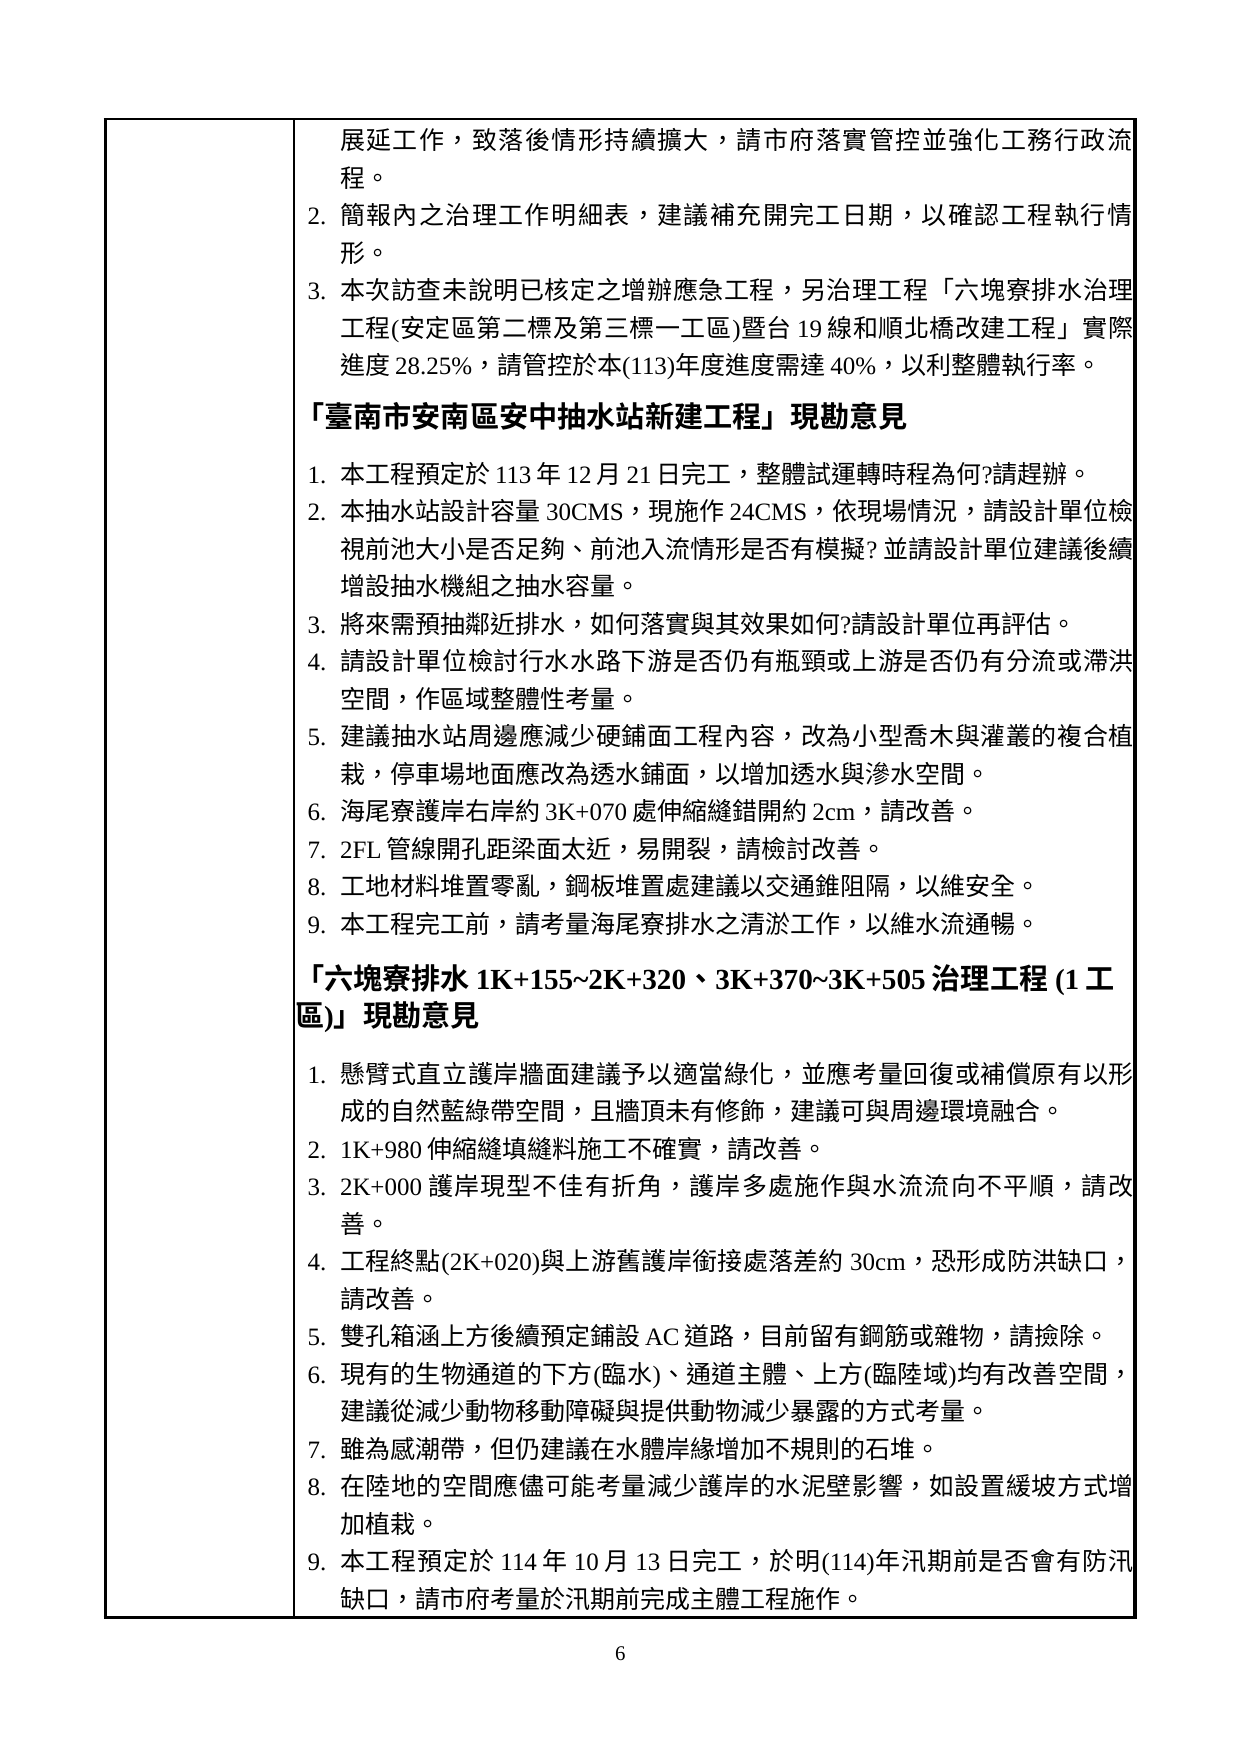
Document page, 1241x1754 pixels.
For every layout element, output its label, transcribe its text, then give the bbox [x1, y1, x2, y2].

table_cell [107, 120, 293, 1616]
table_cell 訪查意見 領隊 前瞻水環境建設計畫，整體執行自106年起，簡報內經費執行均以108年分析列表，建議應修正。 自前瞻補助相關治水工作以來，臺南市已有明顯成效，建議將治水效率予以量化展示，如減少多少淹水面積、退水時間縮短等。 112年水利署補助之應急工程尚有1件未完工，治理工程已轉正及113年應急增辦部分，請趕辦相關發包作業，以利整體執行率。 有關生態檢核部分，請考量在地需求，生態關注物種(非僅限保育物種)，應建立生態物種資料庫，設計階段即納入四大措施進行保育、復育工作。 滯洪池排水系統，可考量周邊農田生態，建構完整生態連結。 水與安全以防災為重點，結合前瞻計畫策略(如逕流分擔、出流管制、在地滯洪、NBS理念與作法)達到治理目的。 建請補充生態檢核專案執行計畫以工程全生命週期中之維管使用計畫的成效說明。 綜合提報各期計畫各工程(尤其應急工程)，除對安全目的外，同時考量既有生態系環境，以國土綠網結合作為優先考量。 資訊公開可加強部分都計區、排水及下水道等具體改善成效說明。 林連山委員 凱米颱風之淹水改善情況，請再就台南市全轄於前瞻基礎建設計畫投入整治之前與之後的實際淹水面積、深度、時間等再予補充，俾彰顯本計畫之效益。另三爺溪整治完成前後的改善情況也可以用具體的資料來表現。 由於前瞻計畫所設置的工程設施如:水門、抽水站、滯洪池等相當多，有關其後續之維護管理及操作等工作與經費編列情形，在凱米颱風期間的操作情況等均請再補充說明。 台南市政府致力於渠道的清淤工作，值得肯定，惟清淤常面臨用地未能取得致延宕情況，未知台南市的情況如何?或可把相關經驗予以分享。 自主防災社區的運作情況及凱米颱風期間之撤離情況、人員傷損情況亦可再強化說明。淹水熱點共約180處，如何針對這些熱點做即時處理。 由於前瞻基礎計畫將於明(114)年告一段落，則相關工程之施作、經費之支用與核銷等如尚未完成，會否影響相關會計作業的不順?有關因應方式如何辦理? 施進村委員 100~112年應急工程計31件，其中23件已完工，為何迄未結案?112年尚有8件施工中，何時可完工? 113年應急工程新化區烏鬼厝溪排水(0K+200~0K+300)護岸改善應急工程，進度落後16.66%，原因為何?有何趕辦計畫?均請敘明。 水利署補助款支用比65%，國土署補助款支用比69%，漁業署補助款支用比59%，均偏低，請積極趕辦，以提高預算執行率。 水利署補助治理工程第1-7批次係107年~110年核定，為何迄今仍有5件測設中，8件招標中，17件施工中?其因為何?請敘明。 虎頭溪排水4件治理工程(A工區、B工區、一工區、二工區)是否已完工?若是，請敘明何時完工?若否，進度可能落後，請研提趕辦計畫積極趕辦。 國土署補助「台南市永康區復華一街排水改善工程」，工程進度落後6.48%，目前執行進度只有54.53%，如何依預定期程於113年12月完工? 凱米颱風來襲，台南市計有278處淹水感測器有無發揮預期效能?若有未發揮功能者，其因為何?請檢討改善。 台南市近3年維護管理經費編列情形為何?請列表敘明。 六塊寮排水1K+155~2K+320、3K+370~3K+505治理工程，排水設施採用箱涵和懸臂式護岸，該等結構形式本身就是不利生態環境。因此，生態團隊在設計過程扮演何角色?對於排水設施之結構形式，有無居於生態維護觀點提出具體建議? 生態簡報稱，以「進行施工監看」來減輕工程對文化遺址之影響，惟具體作為究為何?請敘明。此外，工址若遇到文化遺址，建議以迴避為優先考量。 張明雄委員 溪河下游水流平緩且累積聚集水區流量，而流至中下游平原地區行水緩且持續匯聚水量，又為土地利用與人口密集之處，其行水之治理遠比中上游複雜且困難，每遇豪大雨即易因行水緩滯或阻礙而發生積淹水，故更需各相關單位共同合作，形成行水、容水、透水、滲水、排水系統運作。此次颱風豪大雨的致災程度明顯減少，已可見各單位積極合作執行各項工程的系統效應已發揮。後續除了持續在外水行水順暢的努力外，在內水積淹水熱點的消弭，應可更深入發展各單位間的橫向整合，並呈現其努力與成果與後續努力目標。 從簡報資料顯示低窪地積淹水減少仍仰賴排水系統水路拓寬與護岸加高以及增加滯洪空間。雖土地取得不易，許多的水路加高與護岸加高設計，多考量行水空間與水防道路設置，而少考量原本行水水路的綠帶與其生態現況，僅就特定保育類關注物種或植栽考量發展迴避、減輕、補償等措施。建議在設計時應多考量既有綠帶及其與水路形成的藍綠帶的生物棲息活動空間與擴散分布的廊道，發展以「自然為本」與「生態系服務功能」思維的工程設計，參考既有排水道與周邊植被形成的生態現況，考量回復(或增加)水陸域自然度、擴大生物活動空間、形成生物通道與生態廊道等方向的可行性，以提供生物繁衍與生態系運作的基礎，回復自然韌性的減災估能。如未在設計時考量生物繁衍與生態系運作的的空間，在施工階段的迴避、減輕、補償措施不僅其效益其微，亦難以彌補工程對水路生態系的影響。 各項工程多以水域及岸緣為主，建議關注物種的擇定儘可能與工程內容影響與關連性為優先考量，而非著重在保育類物種。 生態檢核生命週期首重規劃設計階段，為使生態檢核機制發揮與效益增加，建議未來在設計階段應1.擴大參與與專業討論，2.以生物活動形成點線面需求(或避免碎裂化生物活動空間)考量，而能在設計階段就同步考量工程面需求設計與自然生態需求的保育措施。 建議針對不同階段生態檢核(尤以進入維護階段)的保育措施內容現狀的變化、工程前後環境變遷、生態現況變動等進行比較，除說明生態檢核效益外，更能做為未來其他工程設計參考。而此透過生態檢核資料整合更可歸納大範圍與長時期的生態特性，以及生物分布增加或減少的資料(如許多在平原地區依賴水陸域棲息與隨水路擴散的物種)，更較保育類關注物種更能反應工程介面影響或效益，而為整體計畫規劃的參考。 未來生態檢核內容建議增加工程主體內容上下游(或周邊)生態現況的分析。期能從既有生態現況建立生物類群資料與數量，作為各項工程內容對各類生物的生活史、活動方式、活動空間等等的影響的參考依據，並據以推估工程的生態影響與改變，進而設定工程關聯性高的關注物種(關注物種並非以保育類動物為限)，發展設計內容與保育措施內容。 具自然藍綠帶的水路(溪河與排水道)連結滯洪空間的藍綠帶，其實有機會發展為平原地區的生物棲息與擴散空間，具有實質的生態系維持與復育功能，建議未來應進一步匯聚各方專業共同努力，讓工程能同步保護民眾與復育生態。 內政部國土管理署 簡報內容經由比對凱米颱風與0823豪雨淹水情形，顯示市府治水策略對於降低極端氣候淹水危害已有顯著成果，如比對凱米颱風EMIC積淹水事件通報數量，永康區、仁德區及安南區確有明顯減少，請市府再補充積淹水改善成果。 面對極端氣候的挑戰，易淹水地區水患改善市府未來如能提出跨部會資源整合方案，除更能展現效益及亮點外，對於競爭型經費補助的爭取上將更具有加分作用。 內政部國土署前瞻基礎建設計畫水與安全第1~4期核定補助市府80件，已完工63件，執行成果予以肯定，剩餘17件中部分施工中案件遭遇地下管線障礙感謝市府積極協調遷改，也請持續趕辦工程進度，部分未完成發包案件請市府檢討設計成果或趕辦設計作業儘速完成招標作業。 內政部國土署前瞻基礎建設計畫-水與安全第5期核列補助15件(其中3件為設計案)、補助經費2.91億元，請市府提前辦理設計作業並妥善規劃施工進度，務必於114年底前完工。 已核撥之補助經費請市府督促施工及監造廠商確實依契約規定辦理估驗，避免估驗進度與施工進度差異過大，影響部施工查核及署工程督導成績。 行政院農業委員會(漁業署)： 請依期程加速辦理，以達前瞻計畫預期效益。 經濟部水利署 在近期凱米颱風及豪雨事件下，已較無大型淹水情形發生，顯示前瞻治理工作已有助益，感謝貴府的戮力趕辦，後續再請持續共同提升整體治理率。 整體計畫願景均用成果呈現，未實質量化如排水整治率、未來施作期程、淹水減少面積等。 簡報P.73，應表列近3年督導及查核成績，且應區分為施工查核施工小組(含中央)、水利署(含六河分署、國土署等補助單位)督導成績，不應將查核及督導併列，以瞭解歷年工程施工品質。 簡報內P.4轄管滯洪池24座，惟表格為23座，另P.20下水道建設實施率已達79.6%，惟圖示說明為81.1%，請一併查明。 有關「歷年審查意見辦理情形」未見貴府整理意見回應情形，請補充。 簡報P.89遭遇困難說明，受南部重大建設影響，工程常有缺工或流標情形，請依工程會相關解決對策辦理。 市府補助案件繁多，包含府內工務局等單位，建請於本訪查時出席，並請考量建立內部管控機制。 經濟部水利署第六河川分署 為提高本計畫年底執行率，請市府加快113年7月、9月轉正之治理工程，及113年度增辦暨114年度擬辦應急工程發包作業，並達署裡管控請款額度。 113年應急工程案件，請市府加緊趕辦，以今年底前完工為原則，以達防洪減災功能。 未轉正及第七批次核定先期作業案件，請市府依執行注意事項規定趕辦，以利日後滾動式檢討辦理。 施工中案件若遇管線遷移問題，建議提列管遷小組協處，避免延宕工時。 建議施工中落實三級品管，及施工照片記錄前、中、後並以同一角度呈現，以利日後比對。 明年為本計畫最後一年，施工中案件請加速趕工，以期114年底完成決算請款。 請將轄區系統治理之六塊寮排水、虎頭溪排水、龜仔港排水、三爺溪排水及曾文溪排水整治後具體成效檢討。 經濟部水利署土地管理組： 簡報中未見中央補助用地費總額,建議補充;另有關水利署各項補助經費，於簡報內容中均係以各批次或各年度實支總額方式呈現，但其實各批次或各年度經費執行效果不一，從簡報內容無法自相關數據得知各批次或各年度經費實際執行情形，建議補充相關資料，方能清楚說明各年度或各批次經費實際執行情形。 簡報第55頁下方所列用地補助案件，係為說明何訊息?另所列核定經費僅指用地部分或係補助總金額，相關金額是否正確，請市府再確認。 經濟部水利署河川海岸組： 113年應急工程共計15件，2件已完工案件請儘速請款及核銷，以利提高支用比。另13件施工中案件依規定期程務必於今年底前完工。 113年增辦應急工程共計17件刻正辦理勞務設計發包，請依規定期程於今(113)年底工程發包完成，並於明(114)年汛期前完工。 有關第四批次「虎頭溪排水護治理工程」等4案，及第六批次麻豆區總爺及東北勢排水護岸治理工程與啟聰溝排水路改善工程等2案，皆尚未發包，請市府加緊發包並積極趕辦。 經濟部水利署水利防災組： 有關台南市政府於113年購置7台部分已交機，請市府再辦理核銷作業，另113年增購29台部分已於9月10日由經濟核定完成，再請市府於114年汛期前完成交機。 簡報第84頁有關機動機組有15台，經水利署統計已113年7月份以凱米期間計支援56台大型移動式抽水機，有關機動機組數量，市府能再增加調整，以利積淹水災害搶險量能。 水利署在推動以離心式抽水機附掛於耕耘機或曳引機(拖拉機)輔助自主防災社區兼作抽水機做排洪使用，再請市府協助調查。 在簡報第84頁有關市府已將防水擋板分配予32個公所並配合自主防災社區使用，建議可再結合移動式抽水機以加速積淹水排除。 經濟部水利署工程事務組： 本(113)年度受降雨氣候影響，部分工程有落後情事，且未適時辦理工期展延工作，致落後情形持續擴大，請市府落實管控並強化工務行政流程。 簡報內之治理工作明細表，建議補充開完工日期，以確認工程執行情形。 本次訪查未說明已核定之增辦應急工程，另治理工程「六塊寮排水治理工程(安定區第二標及第三標一工區)暨台19線和順北橋改建工程」實際進度28.25%，請管控於本(113)年度進度需達40%，以利整體執行率。 「臺南市安南區安中抽水站新建工程」現勘意見 本工程預定於113年12月21日完工，整體試運轉時程為何?請趕辦。 本抽水站設計容量30CMS，現施作24CMS，依現場情況，請設計單位檢視前池大小是否足夠、前池入流情形是否有模擬? 並請設計單位建議後續增設抽水機組之抽水容量。 將來需預抽鄰近排水，如何落實與其效果如何?請設計單位再評估。 請設計單位檢討行水水路下游是否仍有瓶頸或上游是否仍有分流或滯洪空間，作區域整體性考量。 建議抽水站周邊應減少硬鋪面工程內容，改為小型喬木與灌叢的複合植栽，停車場地面應改為透水鋪面，以增加透水與滲水空間。 海尾寮護岸右岸約3K+070處伸縮縫錯開約2cm，請改善。 2FL管線開孔距梁面太近，易開裂，請檢討改善。 工地材料堆置零亂，鋼板堆置處建議以交通錐阻隔，以維安全。 本工程完工前，請考量海尾寮排水之清淤工作，以維水流通暢。 「六塊寮排水1K+155~2K+320、3K+370~3K+505治理工程 (1工區)」現勘意見 懸臂式直立護岸牆面建議予以適當綠化，並應考量回復或補償原有以形成的自然藍綠帶空間，且牆頂未有修飾，建議可與周邊環境融合。 1K+980伸縮縫填縫料施工不確實，請改善。 2K+000護岸現型不佳有折角，護岸多處施作與水流流向不平順，請改善。 工程終點(2K+020)與上游舊護岸銜接處落差約30cm，恐形成防洪缺口，請改善。 雙孔箱涵上方後續預定鋪設AC道路，目前留有鋼筋或雜物，請撿除。 現有的生物通道的下方(臨水)、通道主體、上方(臨陸域)均有改善空間，建議從減少動物移動障礙與提供動物減少暴露的方式考量。 雖為感潮帶，但仍建議在水體岸緣增加不規則的石堆。 在陸地的空間應儘可能考量減少護岸的水泥壁影響，如設置緩坡方式增加植栽。 本工程預定於114年10月13日完工，於明(114)年汛期前是否會有防汛缺口，請市府考量於汛期前完成主體工程施作。 本工區水質不佳，建請市府相關單位一併考量。 綜合結論： 前瞻水環境建設之執行成果改善效益績效報告，建議配合未來願景規劃，尤其對區域排水、下水道治理率提升及市府自籌經費部分，展現整體水系整合性治理績效。 請釐清及核對各期計畫(106年-112年)各部會經費補助、核定工程及相關數據。 請市府儘速辦理本(113)年度請款核銷作業，以提升整體執行率，如國土署已有部分經費達請領標準並於11月底前完成。 經濟部水利署已核定未發包案件計有53件(應急工程17件，已轉正之治理工程9件，預備工程27件)，已轉正治理工程及應急工程請加速發包作業，預備工程請趕辦相關設計工作或用地取得，國土管理署亦於第5期核列補助15件(其中3件為設計案)，請市府提前辦理設計作業並妥善規劃施工進度，務必於114年底前完工。 經濟部水利署補助，請依相關控管期程辦理，113年度應急工程請於本(113)年度完工，新增核定之增辦應急工程請於113年年底完成發包並於114年汛期期完工、施工中之治理工程，請加速趕辦並請於114年汛期前完工，國土管理署第5期核列補助15件，請市府提前辦理設計作業並妥善規劃施工進度，務必於114年底前完工。 計畫工程完工後之抽水站、移動式抽水機組、水門、排水及滯洪池等維管作業，請訂定維護管理手冊或維管頻率，並請將編列年度清淤維管等相關經費說明。 就生態環境功能，回歸設計混凝土減量，並請依工程會「公共工程節能減碳檢核注意事項」辦理。 生態檢核期以調查規劃關注物種，擬定保育復育策略，以工程全生命週期提供各階段策略，並回饋設計、落實施工及維管各階段工程，並適時公開民眾參與意見回饋。 請持續更新資訊公開等作為，如媒體輿論回應、文宣加強宣導整體前瞻治水效益，以利後續計畫執行與推動。 為因應爾後豪大雨、颱風期間大型移動式抽水機調度，請市府檢討機動機組數量及支援調度作業。 各委員及單位代表意見請受訪單位參酌辦理，並於113年11月29日前改善完成，同時將改善辦理情形及照片彙整成冊，函送經濟部並副知其他參與訪查部會辦理結案。 [295, 120, 1133, 1616]
